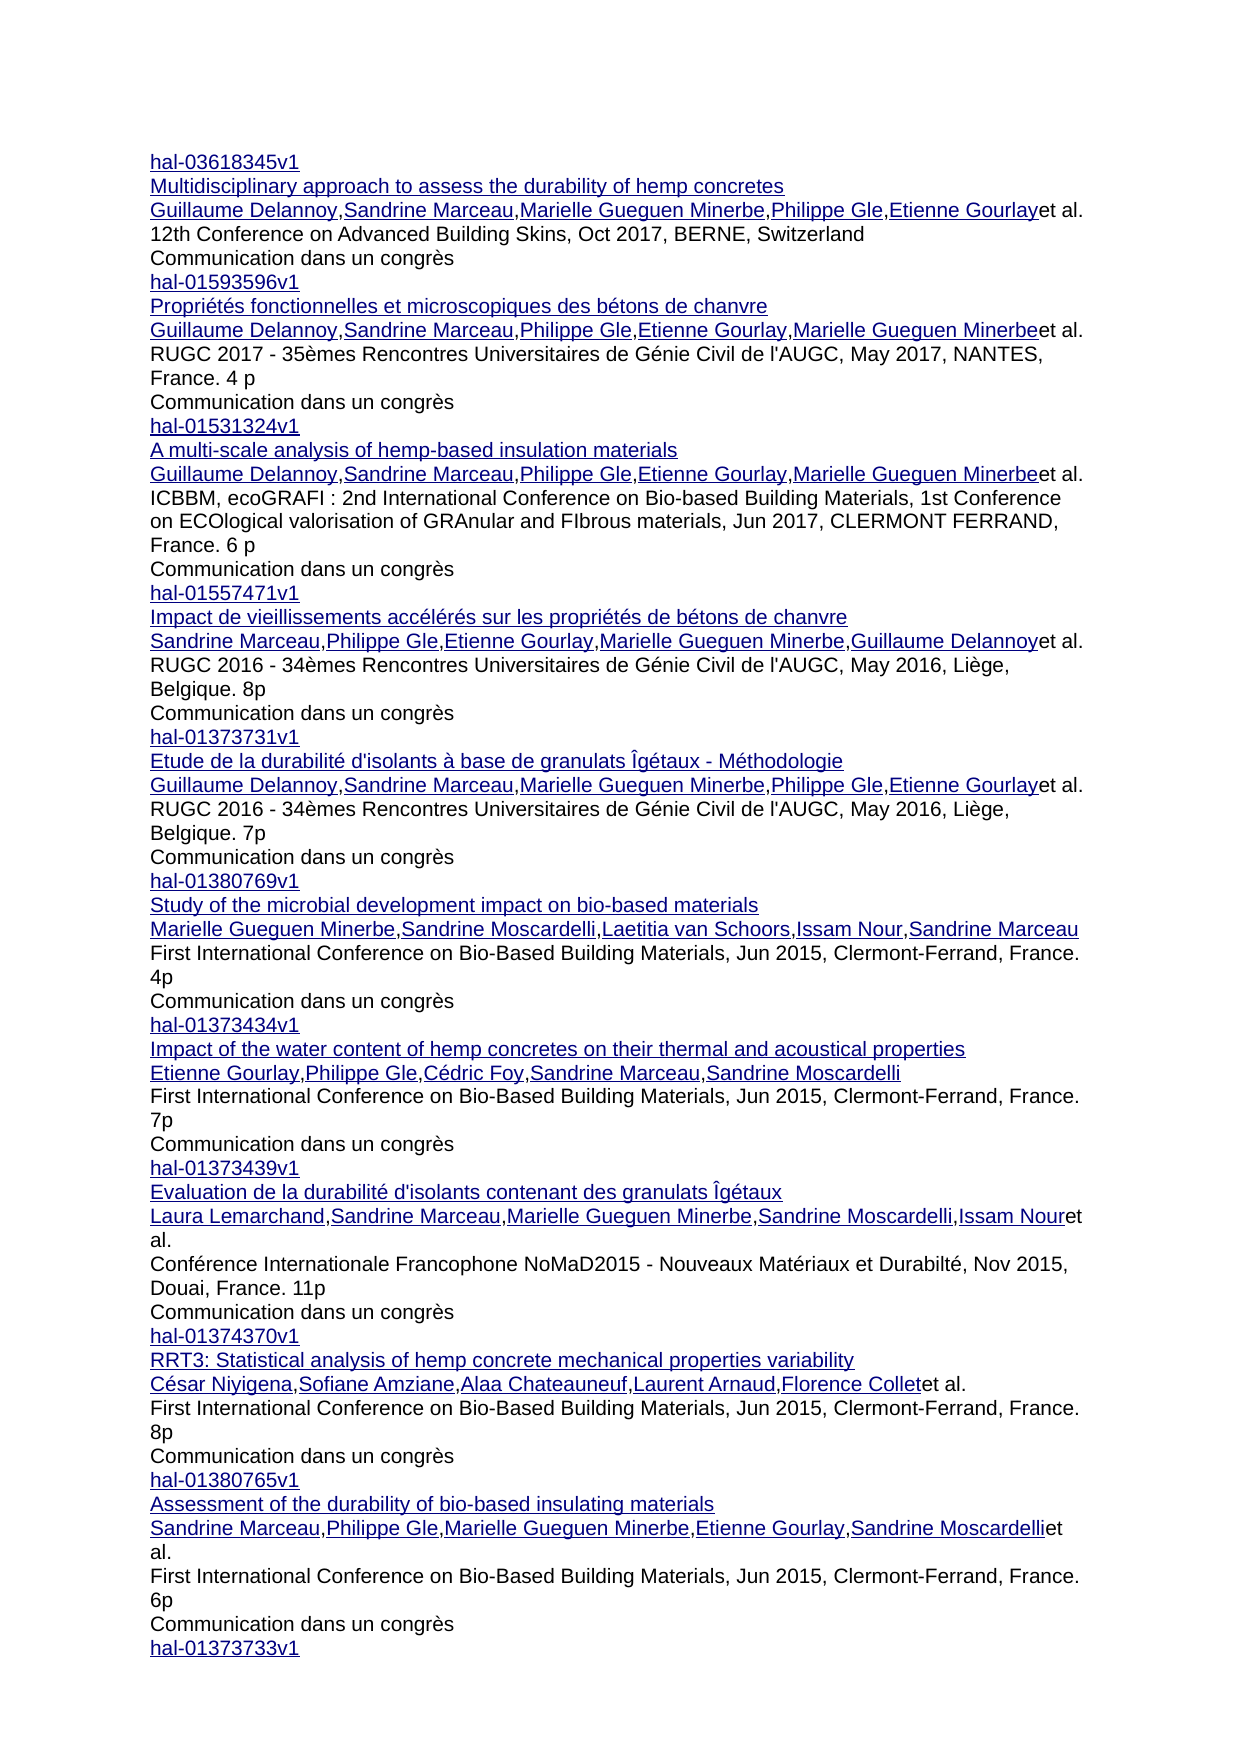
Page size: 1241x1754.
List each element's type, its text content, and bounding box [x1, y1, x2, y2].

table_cell Propriétés fonctionnelles et microscopiques des bétons de chanvre Guillaume Delannoy,Sandrine Marceau,Philippe Gle,Etienne Gourlay,Marielle Gueguen Minerbeet al. RUGC 2017 - 35èmes Rencontres Universitaires de Génie Civil de l'AUGC, May 2017, NANTES, France. 4 p Communication dans un congrès hal-01531324v1 [150, 294, 1090, 437]
table_cell hal-03618345v1 [150, 150, 1090, 174]
table_cell Impact of the water content of hemp concretes on their thermal and acoustical properties Etienne Gourlay,Philippe Gle,Cédric Foy,Sandrine Marceau,Sandrine Moscardelli First International Conference on Bio-Based Building Materials, Jun 2015, Clermont-Ferrand, France. 7p Communication dans un congrès hal-01373439v1 [150, 1036, 1090, 1180]
table_cell Study of the microbial development impact on bio-based materials Marielle Gueguen Minerbe,Sandrine Moscardelli,Laetitia van Schoors,Issam Nour,Sandrine Marceau First International Conference on Bio-Based Building Materials, Jun 2015, Clermont-Ferrand, France. 4p Communication dans un congrès hal-01373434v1 [150, 893, 1090, 1036]
table_cell Impact de vieillissements accélérés sur les propriétés de bétons de chanvre Sandrine Marceau,Philippe Gle,Etienne Gourlay,Marielle Gueguen Minerbe,Guillaume Delannoyet al. RUGC 2016 - 34èmes Rencontres Universitaires de Génie Civil de l'AUGC, May 2016, Liège, Belgique. 8p Communication dans un congrès hal-01373731v1 [150, 605, 1090, 749]
table_cell Evaluation de la durabilité d'isolants contenant des granulats Îgétaux Laura Lemarchand,Sandrine Marceau,Marielle Gueguen Minerbe,Sandrine Moscardelli,Issam Nouret al. Conférence Internationale Francophone NoMaD2015 - Nouveaux Matériaux et Durabilté, Nov 2015, Douai, France. 11p Communication dans un congrès hal-01374370v1 [150, 1180, 1090, 1348]
table_cell Etude de la durabilité d'isolants à base de granulats Îgétaux - Méthodologie Guillaume Delannoy,Sandrine Marceau,Marielle Gueguen Minerbe,Philippe Gle,Etienne Gourlayet al. RUGC 2016 - 34èmes Rencontres Universitaires de Génie Civil de l'AUGC, May 2016, Liège, Belgique. 7p Communication dans un congrès hal-01380769v1 [150, 749, 1090, 893]
table_cell RRT3: Statistical analysis of hemp concrete mechanical properties variability César Niyigena,Sofiane Amziane,Alaa Chateauneuf,Laurent Arnaud,Florence Colletet al. First International Conference on Bio-Based Building Materials, Jun 2015, Clermont-Ferrand, France. 8p Communication dans un congrès hal-01380765v1 [150, 1348, 1090, 1492]
table_cell A multi-scale analysis of hemp-based insulation materials Guillaume Delannoy,Sandrine Marceau,Philippe Gle,Etienne Gourlay,Marielle Gueguen Minerbeet al. ICBBM, ecoGRAFI : 2nd International Conference on Bio-based Building Materials, 1st Conference on ECOlogical valorisation of GRAnular and FIbrous materials, Jun 2017, CLERMONT FERRAND, France. 6 p Communication dans un congrès hal-01557471v1 [150, 438, 1090, 605]
table_cell Multidisciplinary approach to assess the durability of hemp concretes Guillaume Delannoy,Sandrine Marceau,Marielle Gueguen Minerbe,Philippe Gle,Etienne Gourlayet al. 12th Conference on Advanced Building Skins, Oct 2017, BERNE, Switzerland Communication dans un congrès hal-01593596v1 [150, 174, 1090, 294]
table_cell Assessment of the durability of bio-based insulating materials Sandrine Marceau,Philippe Gle,Marielle Gueguen Minerbe,Etienne Gourlay,Sandrine Moscardelliet al. First International Conference on Bio-Based Building Materials, Jun 2015, Clermont-Ferrand, France. 6p Communication dans un congrès hal-01373733v1 [150, 1492, 1090, 1659]
